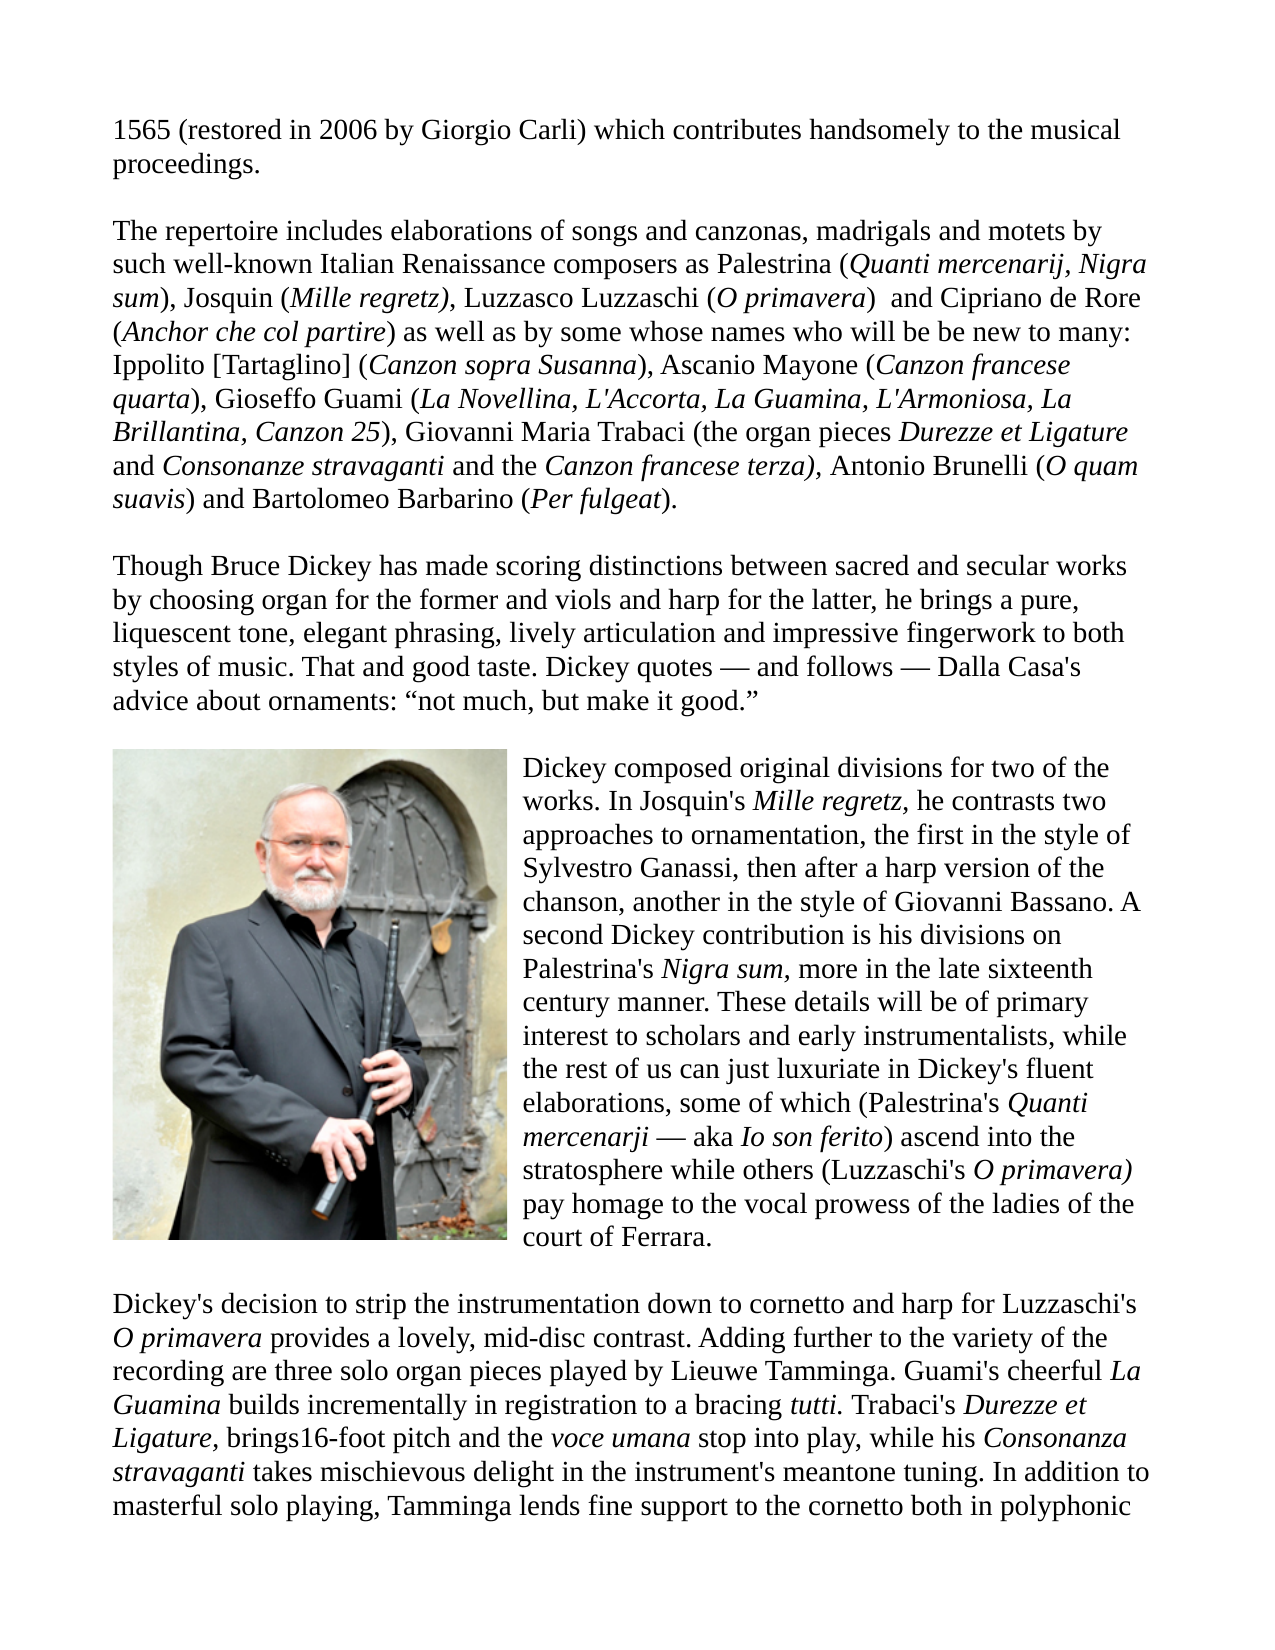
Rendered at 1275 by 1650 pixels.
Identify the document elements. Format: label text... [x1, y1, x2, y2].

text 1565 (restored in 2006 by Giorgio Carli) which contributes handsomely to the musical proceedings. [112, 112, 1162, 179]
text The repertoire includes elaborations of songs and canzonas, madrigals and motets by such well-known Italian Renaissance composers as Palestrina (Quanti mercenarij, Nigra sum), Josquin (Mille regretz), Luzzasco Luzzaschi (O primavera) and Cipriano de Rore (Anchor che col partire) as well as by some whose names who will be be new to many: Ippolito [Tartaglino] (Canzon sopra Susanna), Ascanio Mayone (Canzon francese quarta), Gioseffo Guami (La Novellina, L'Accorta, La Guamina, L'Armoniosa, La Brillantina, Canzon 25), Giovanni Maria Trabaci (the organ pieces Durezze et Ligature and Consonanze stravaganti and the Canzon francese terza), Antonio Brunelli (O quam suavis) and Bartolomeo Barbarino (Per fulgeat). [112, 213, 1162, 515]
text Though Bruce Dickey has made scoring distinctions between sacred and secular works by choosing organ for the former and viols and harp for the latter, he brings a pure, liquescent tone, elegant phrasing, lively articulation and impressive fingerwork to both styles of music. That and good taste. Dickey quotes — and follows — Dalla Casa's advice about ornaments: “not much, but make it good.” [112, 548, 1162, 716]
picture [112, 749, 508, 1240]
text Dickey composed original divisions for two of the works. In Josquin's Mille regretz, he contrasts two approaches to ornamentation, the first in the style of Sylvestro Ganassi, then after a harp version of the chanson, another in the style of Giovanni Bassano. A second Dickey contribution is his divisions on Palestrina's Nigra sum, more in the late sixteenth century manner. These details will be of primary interest to scholars and early instrumentalists, while the rest of us can just luxuriate in Dickey's fluent elaborations, some of which (Palestrina's Quanti mercenarji — aka Io son ferito) ascend into the stratosphere while others (Luzzaschi's O primavera) pay homage to the vocal prowess of the ladies of the court of Ferrara. [112, 750, 1162, 1253]
text Dickey's decision to strip the instrumentation down to cornetto and harp for Luzzaschi's O primavera provides a lovely, mid-disc contrast. Adding further to the variety of the recording are three solo organ pieces played by Lieuwe Tamminga. Guami's cheerful La Guamina builds incrementally in registration to a bracing tutti. Trabaci's Durezze et Ligature, brings16-foot pitch and the voce umana stop into play, while his Consonanza stravaganti takes mischievous delight in the instrument's meantone tuning. In addition to masterful solo playing, Tamminga lends fine support to the cornetto both in polyphonic [112, 1286, 1162, 1521]
